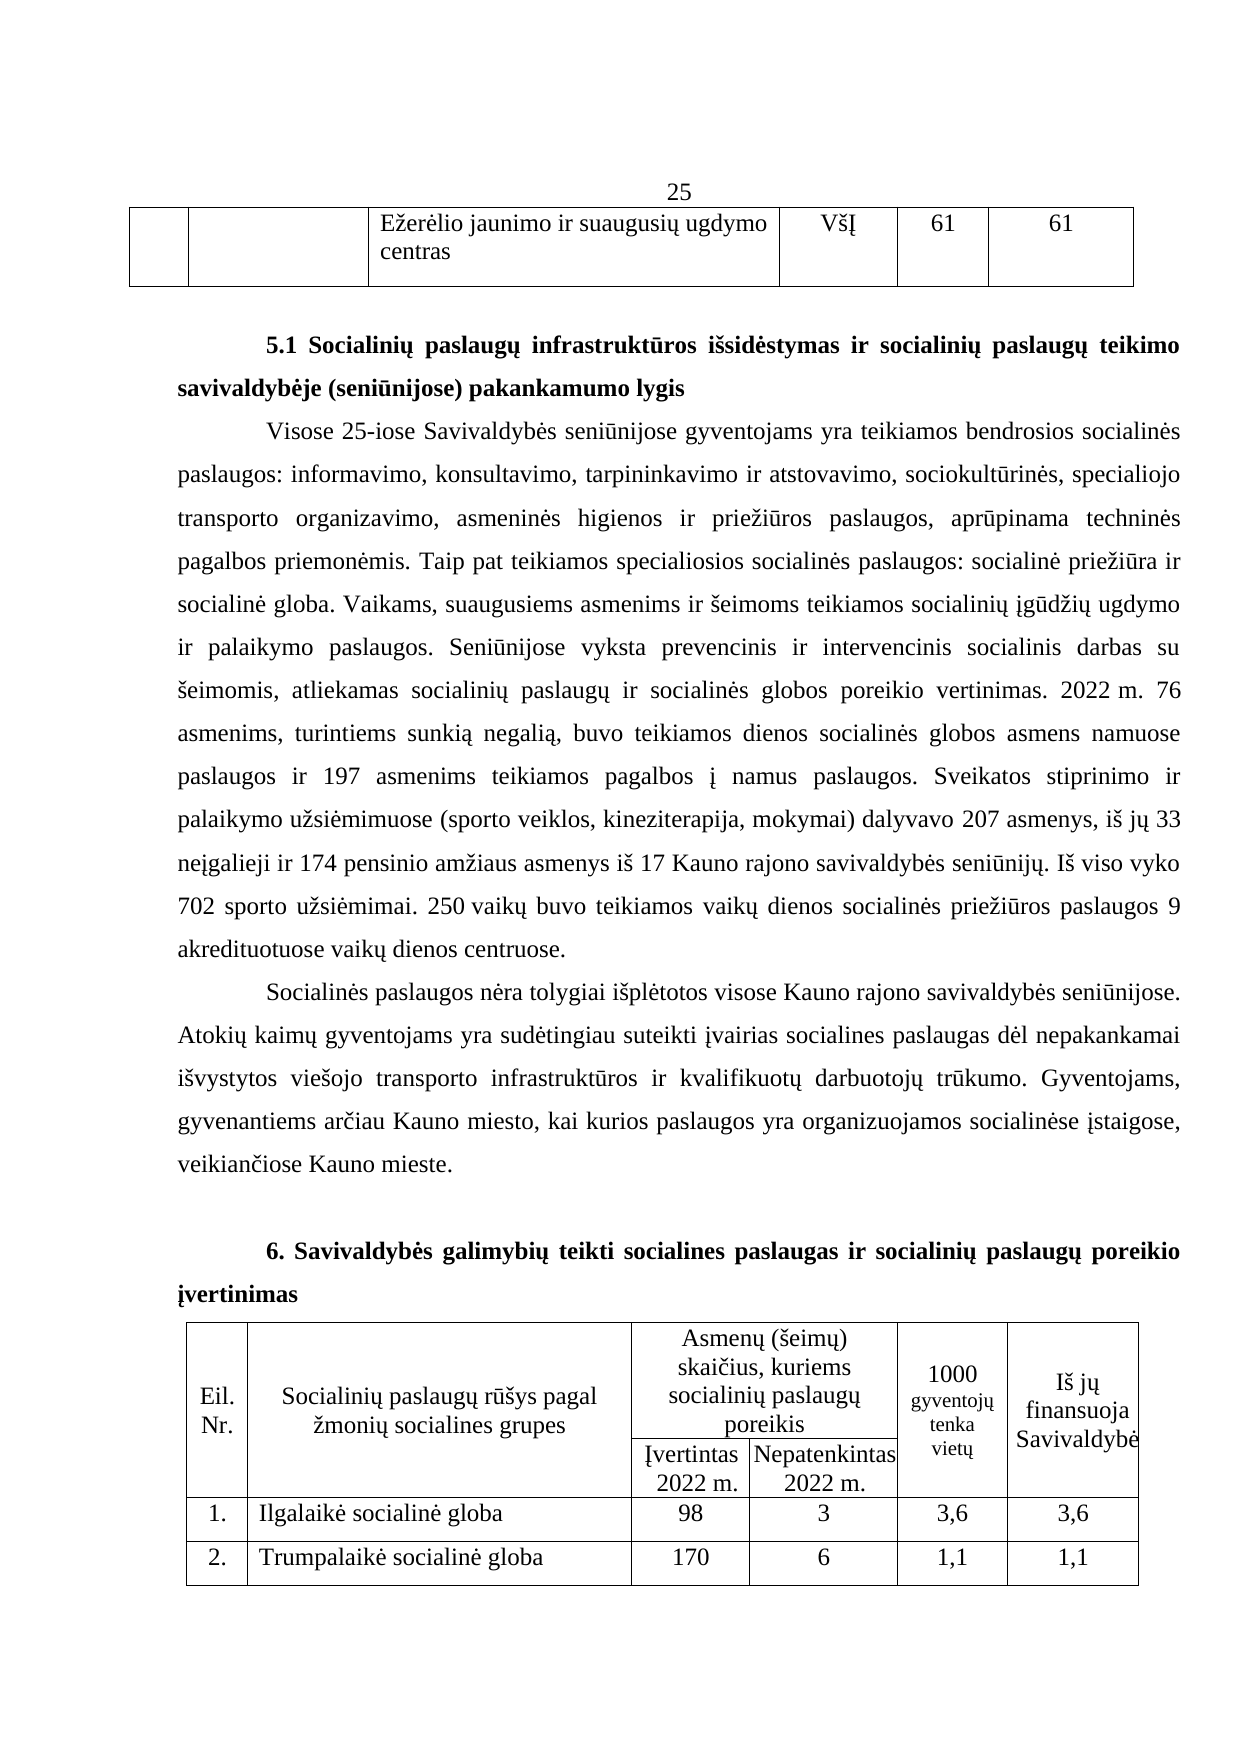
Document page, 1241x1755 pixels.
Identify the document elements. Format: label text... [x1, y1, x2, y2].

table_cell Ežerėlio jaunimo ir suaugusių ugdymo centras [369, 208, 779, 286]
text 6. Savivaldybės galimybių teikti socialines paslaugas ir socialinių paslaugų poreikio įvertinimas [177, 1236, 1181, 1308]
table_cell Trumpalaikė socialinė globa [248, 1542, 631, 1585]
text Socialinės paslaugos nėra tolygiai išplėtotos visose Kauno rajono savivaldybės seniūnijose. Atokių kaimų gyventojams yra sudėtingiau suteikti įvairias socialines paslaugas dėl nepakankamai išvystytos viešojo transporto infrastruktūros ir kvalifikuotų darbuotojų trūkumo. Gyventojams, gyvenantiems arčiau Kauno miesto, kai kurios paslaugos yra organizuojamos socialinėse įstaigose, veikiančiose Kauno mieste. [177, 977, 1181, 1178]
text 5.1 Socialinių paslaugų infrastruktūros išsidėstymas ir socialinių paslaugų teikimo savivaldybėje (seniūnijose) pakankamumo lygis [177, 330, 1181, 402]
table_cell 3,6 [1008, 1498, 1138, 1541]
table_cell Ilgalaikė socialinė globa [248, 1498, 631, 1541]
table_cell 61 [989, 208, 1133, 286]
table_cell 98 [632, 1498, 749, 1541]
table_cell 1,1 [898, 1542, 1007, 1585]
table_cell [189, 208, 368, 286]
table_cell 3,6 [898, 1498, 1007, 1541]
text Visose 25-iose Savivaldybės seniūnijose gyventojams yra teikiamos bendrosios socialinės paslaugos: informavimo, konsultavimo, tarpininkavimo ir atstovavimo, sociokultūrinės, specialiojo transporto organizavimo, asmeninės higienos ir priežiūros paslaugos, aprūpinama techninės pagalbos priemonėmis. Taip pat teikiamos specialiosios socialinės paslaugos: socialinė priežiūra ir socialinė globa. Vaikams, suaugusiems asmenims ir šeimoms teikiamos socialinių įgūdžių ugdymo ir palaikymo paslaugos. Seniūnijose vyksta prevencinis ir intervencinis socialinis darbas su šeimomis, atliekamas socialinių paslaugų ir socialinės globos poreikio vertinimas. 2022 m. 76 asmenims, turintiems sunkią negalią, buvo teikiamos dienos socialinės globos asmens namuose paslaugos ir 197 asmenims teikiamos pagalbos į namus paslaugos. Sveikatos stiprinimo ir palaikymo užsiėmimuose (sporto veiklos, kineziterapija, mokymai) dalyvavo 207 asmenys, iš jų 33 neįgalieji ir 174 pensinio amžiaus asmenys iš 17 Kauno rajono savivaldybės seniūnijų. Iš viso vyko 702 sporto užsiėmimai. 250 vaikų buvo teikiamos vaikų dienos socialinės priežiūros paslaugos 9 akredituotuose vaikų dienos centruose. [177, 416, 1181, 963]
table_cell 2. [187, 1542, 247, 1585]
table_cell 61 [898, 208, 988, 286]
table_cell 6 [750, 1542, 897, 1585]
table_cell [130, 208, 188, 286]
table_header Asmenų (šeimų) skaičius, kuriems socialinių paslaugų poreikis [632, 1323, 897, 1438]
table_cell 1,1 [1008, 1542, 1138, 1585]
table_cell Įvertintas 2022 m. [632, 1439, 749, 1497]
table_cell 170 [632, 1542, 749, 1585]
table_cell Nepatenkintas 2022 m. [750, 1439, 897, 1497]
table_cell 1. [187, 1498, 247, 1541]
table_header Iš jų finansuoja Savivaldybė [1008, 1323, 1138, 1497]
table_header 1000 gyventojų tenka vietų [898, 1323, 1007, 1497]
table_header Eil. Nr. [187, 1323, 247, 1497]
table_cell VšĮ [780, 208, 897, 286]
table_header Socialinių paslaugų rūšys pagal žmonių socialines grupes [248, 1323, 631, 1497]
table_cell 3 [750, 1498, 897, 1541]
